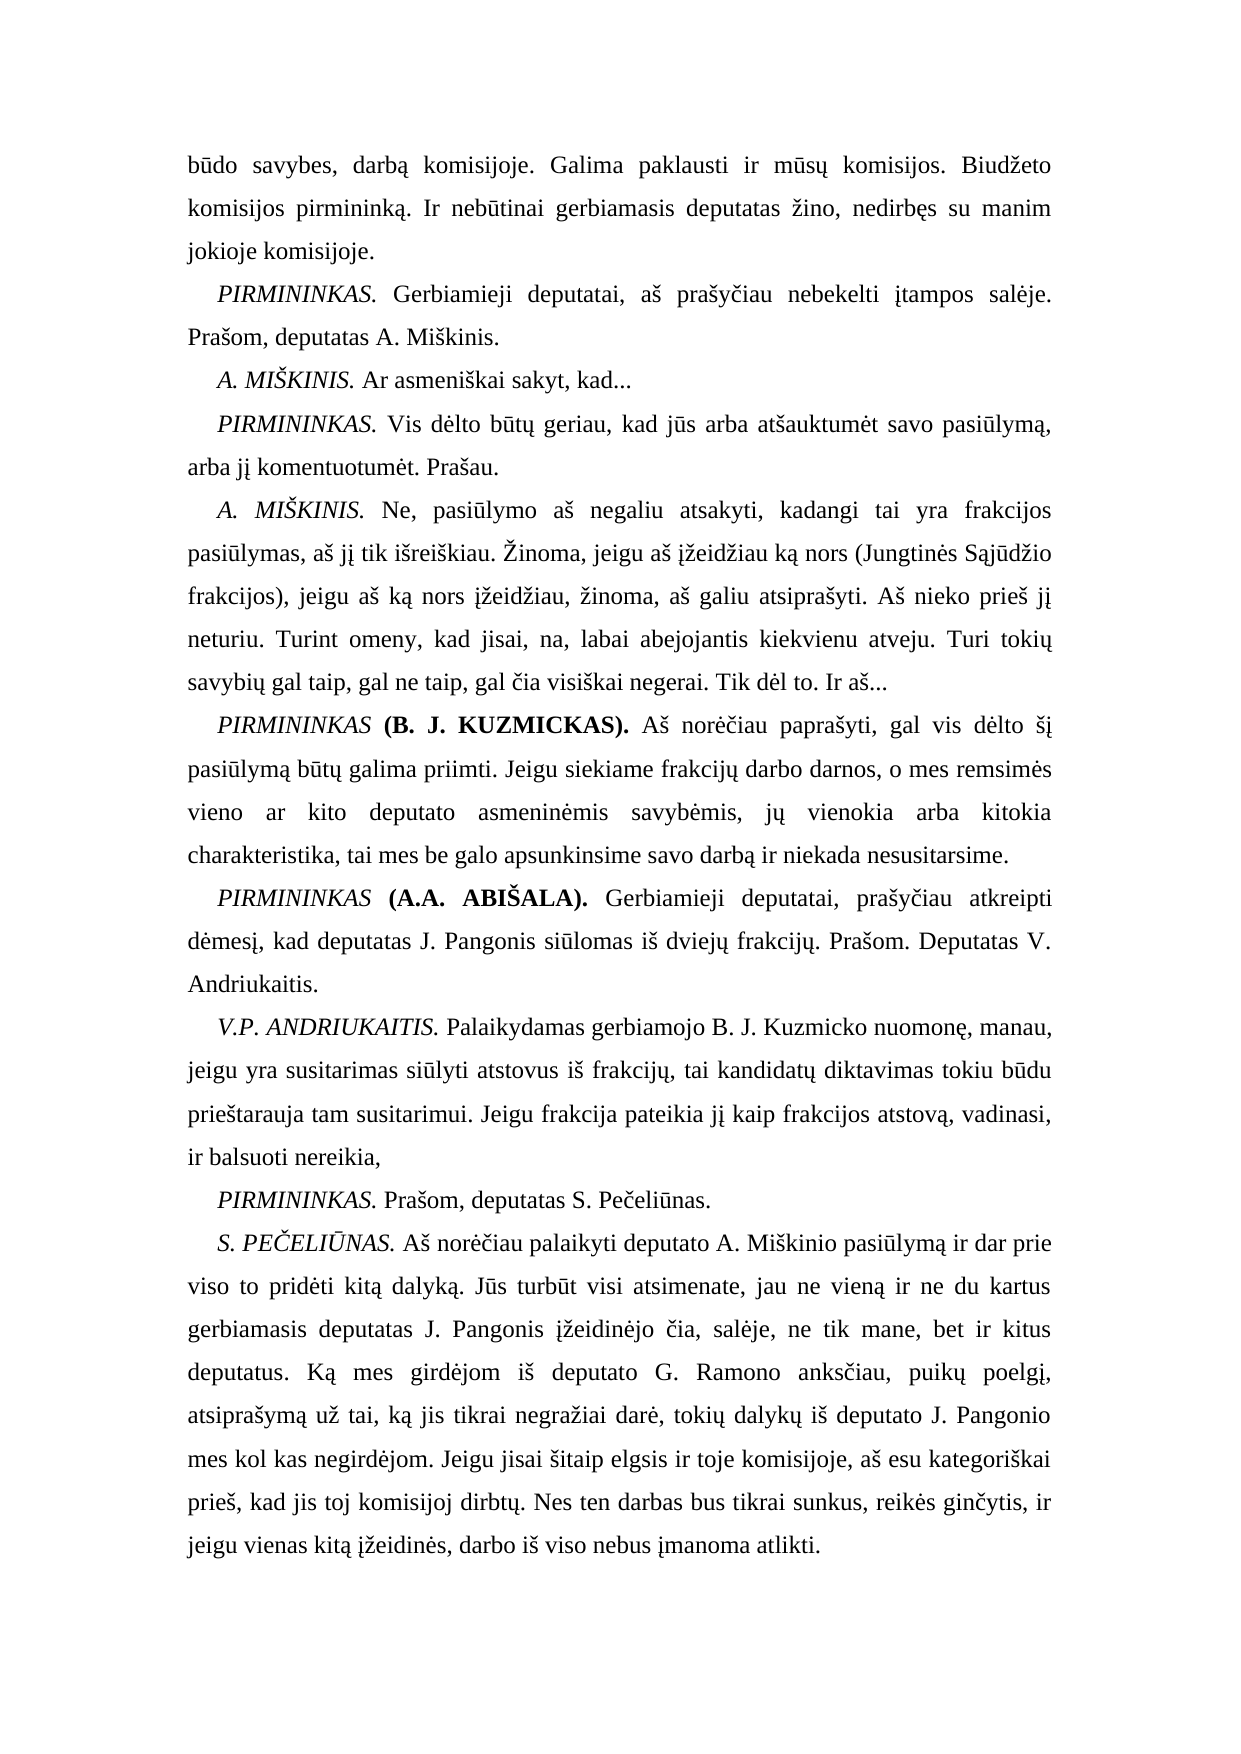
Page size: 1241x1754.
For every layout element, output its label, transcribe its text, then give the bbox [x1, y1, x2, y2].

text S. PEČELIŪNAS. Aš norėčiau palaikyti deputato A. Miškinio pasiūlymą ir dar prie viso to pridėti kitą dalyką. Jūs turbūt visi atsimenate, jau ne vieną ir ne du kartus gerbiamasis deputatas J. Pangonis įžeidinėjo čia, salėje, ne tik mane, bet ir kitus deputatus. Ką mes girdėjom iš deputato G. Ramono anksčiau, puikų poelgį, atsiprašymą už tai, ką jis tikrai negražiai darė, tokių dalykų iš deputato J. Pangonio mes kol kas negirdėjom. Jeigu jisai šitaip elgsis ir toje komisijoje, aš esu kategoriškai prieš, kad jis toj komisijoj dirbtų. Nes ten darbas bus tikrai sunkus, reikės ginčytis, ir jeigu vienas kitą įžeidinės, darbo iš viso nebus įmanoma atlikti. [187, 1228, 1053, 1559]
text A. MIŠKINIS. Ar asmeniškai sakyt, kad... [187, 366, 1053, 394]
text PIRMININKAS (A.A. ABIŠALA). Gerbiamieji deputatai, prašyčiau atkreipti dėmesį, kad deputatas J. Pangonis siūlomas iš dviejų frakcijų. Prašom. Deputatas V. Andriukaitis. [187, 883, 1053, 998]
text būdo savybes, darbą komisijoje. Galima paklausti ir mūsų komisijos. Biudžeto komisijos pirmininką. Ir nebūtinai gerbiamasis deputatas žino, nedirbęs su manim jokioje komisijoje. [187, 150, 1053, 265]
text PIRMININKAS. Gerbiamieji deputatai, aš prašyčiau nebekelti įtampos salėje. Prašom, deputatas A. Miškinis. [187, 279, 1053, 351]
text V.P. ANDRIUKAITIS. Palaikydamas gerbiamojo B. J. Kuzmicko nuomonę, manau, jeigu yra susitarimas siūlyti atstovus iš frakcijų, tai kandidatų diktavimas tokiu būdu prieštarauja tam susitarimui. Jeigu frakcija pateikia jį kaip frakcijos atstovą, vadinasi, ir balsuoti nereikia, [187, 1012, 1053, 1171]
text A. MIŠKINIS. Ne, pasiūlymo aš negaliu atsakyti, kadangi tai yra frakcijos pasiūlymas, aš jį tik išreiškiau. Žinoma, jeigu aš įžeidžiau ką nors (Jungtinės Sąjūdžio frakcijos), jeigu aš ką nors įžeidžiau, žinoma, aš galiu atsiprašyti. Aš nieko prieš jį neturiu. Turint omeny, kad jisai, na, labai abejojantis kiekvienu atveju. Turi tokių savybių gal taip, gal ne taip, gal čia visiškai negerai. Tik dėl to. Ir aš... [187, 495, 1053, 696]
text PIRMININKAS. Prašom, deputatas S. Pečeliūnas. [187, 1185, 1053, 1214]
text PIRMININKAS. Vis dėlto būtų geriau, kad jūs arba atšauktumėt savo pasiūlymą, arba jį komentuotumėt. Prašau. [187, 409, 1053, 481]
text PIRMININKAS (B. J. KUZMICKAS). Aš norėčiau paprašyti, gal vis dėlto šį pasiūlymą būtų galima priimti. Jeigu siekiame frakcijų darbo darnos, o mes remsimės vieno ar kito deputato asmeninėmis savybėmis, jų vienokia arba kitokia charakteristika, tai mes be galo apsunkinsime savo darbą ir niekada nesusitarsime. [187, 711, 1053, 869]
